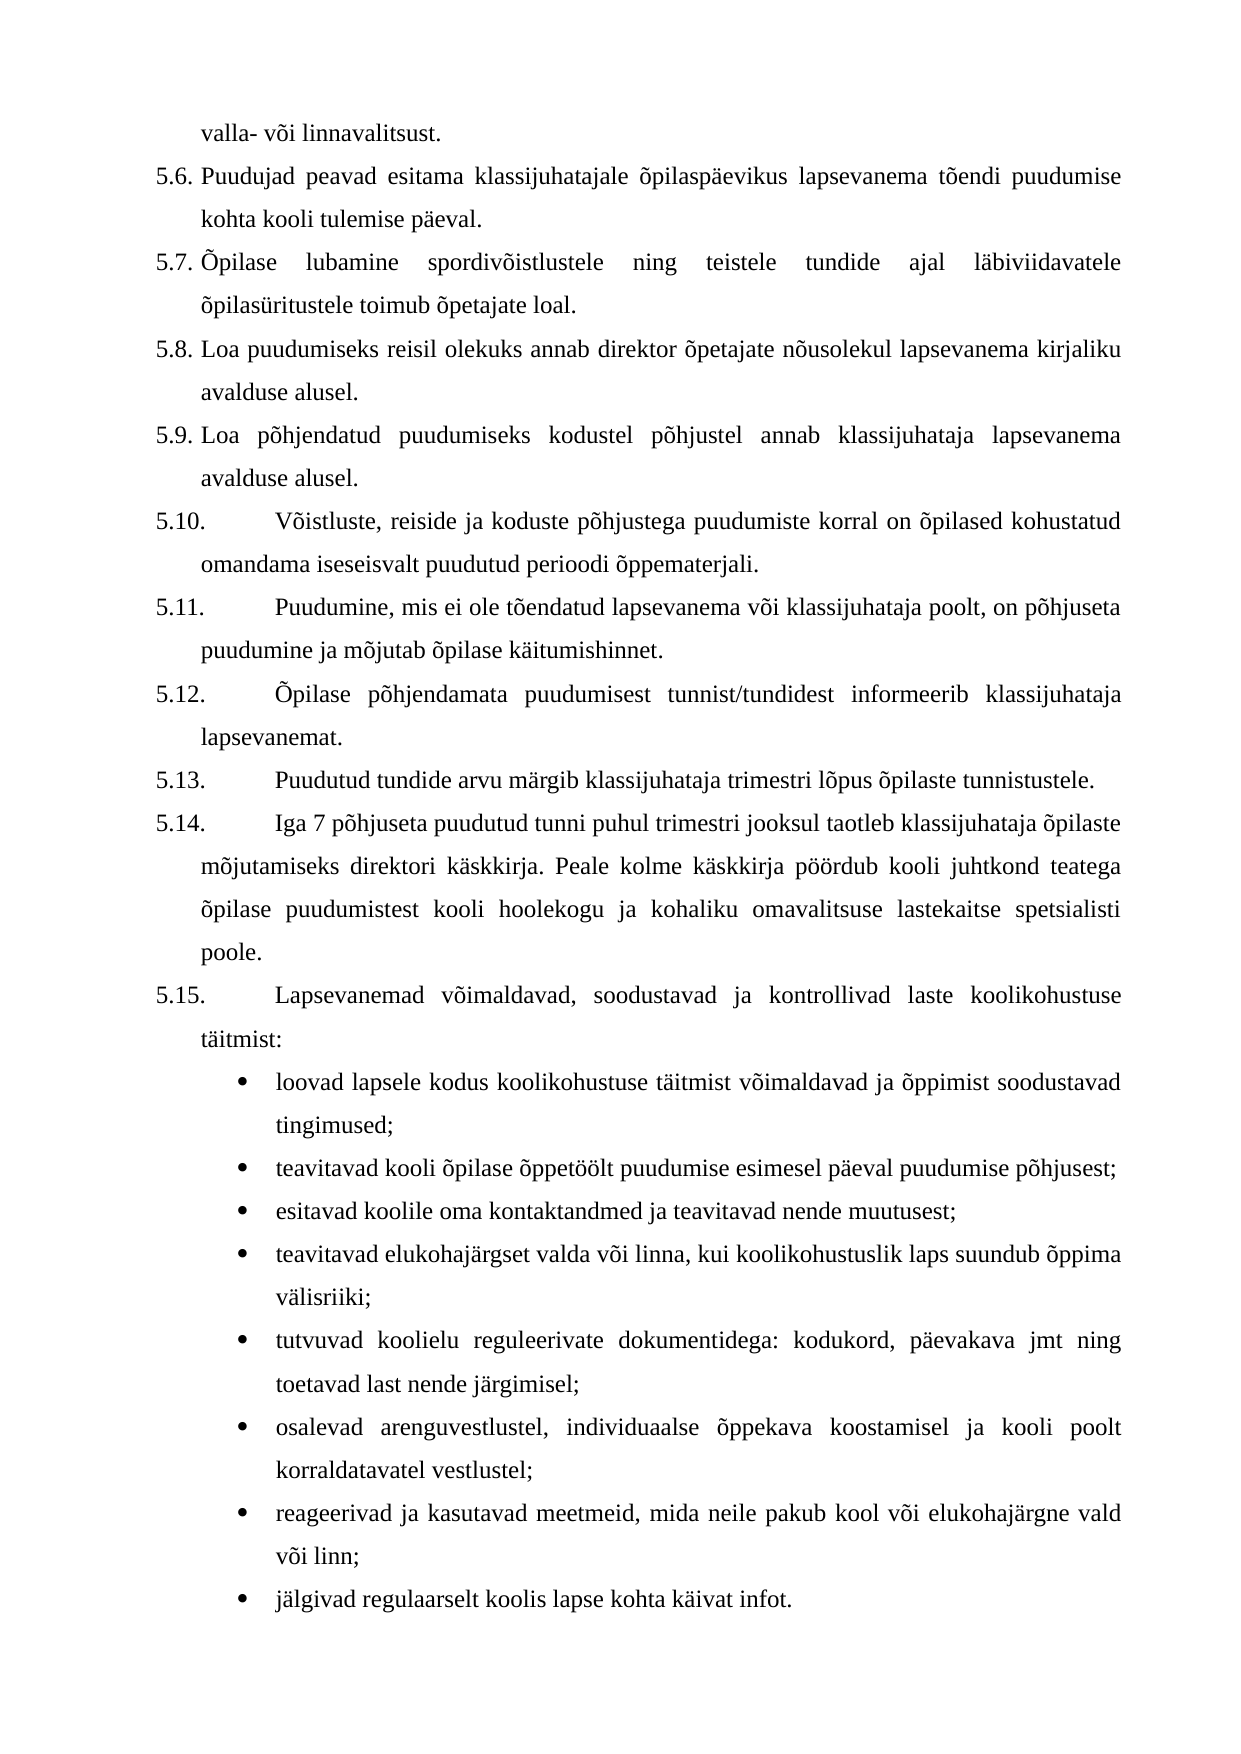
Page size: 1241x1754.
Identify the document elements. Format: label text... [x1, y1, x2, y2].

list tutvuvad koolielu reguleerivate dokumentidega: kodukord, päevakava jmt ning toetavad last nende järgimisel; [238, 1326, 1122, 1397]
list Puudutud tundide arvu märgib klassijuhataja trimestri lõpus õpilaste tunnistustele. [156, 765, 1122, 794]
list teavitavad elukohajärgset valda või linna, kui koolikohustuslik laps suundub õppima välisriiki; [238, 1239, 1122, 1311]
list valla- või linnavalitsust. [156, 118, 1122, 147]
list Õpilase lubamine spordivõistlustele ning teistele tundide ajal läbiviidavatele õpilasüritustele toimub õpetajate loal. [156, 247, 1122, 319]
list Lapsevanemad võimaldavad, soodustavad ja kontrollivad laste koolikohustuse täitmist: [156, 981, 1122, 1052]
list teavitavad kooli õpilase õppetöölt puudumise esimesel päeval puudumise põhjusest; [238, 1153, 1122, 1182]
list Puudumine, mis ei ole tõendatud lapsevanema või klassijuhataja poolt, on põhjuseta puudumine ja mõjutab õpilase käitumishinnet. [156, 592, 1122, 664]
list osalevad arenguvestlustel, individuaalse õppekava koostamisel ja kooli poolt korraldatavatel vestlustel; [238, 1412, 1122, 1484]
list Iga 7 põhjuseta puudutud tunni puhul trimestri jooksul taotleb klassijuhataja õpilaste mõjutamiseks direktori käskkirja. Peale kolme käskkirja pöördub kooli juhtkond teatega õpilase puudumistest kooli hoolekogu ja kohaliku omavalitsuse lastekaitse spetsialisti poole. [156, 808, 1122, 966]
list Loa põhjendatud puudumiseks kodustel põhjustel annab klassijuhataja lapsevanema avalduse alusel. [156, 420, 1122, 492]
list Puudujad peavad esitama klassijuhatajale õpilaspäevikus lapsevanema tõendi puudumise kohta kooli tulemise päeval. [156, 161, 1122, 233]
list esitavad koolile oma kontaktandmed ja teavitavad nende muutusest; [238, 1196, 1122, 1225]
list Võistluste, reiside ja koduste põhjustega puudumiste korral on õpilased kohustatud omandama iseseisvalt puudutud perioodi õppematerjali. [156, 506, 1122, 578]
list jälgivad regulaarselt koolis lapse kohta käivat infot. [238, 1584, 1122, 1613]
list reageerivad ja kasutavad meetmeid, mida neile pakub kool või elukohajärgne vald või linn; [238, 1498, 1122, 1570]
list loovad lapsele kodus koolikohustuse täitmist võimaldavad ja õppimist soodustavad tingimused; [238, 1067, 1122, 1139]
list Õpilase põhjendamata puudumisest tunnist/tundidest informeerib klassijuhataja lapsevanemat. [156, 679, 1122, 751]
list Loa puudumiseks reisil olekuks annab direktor õpetajate nõusolekul lapsevanema kirjaliku avalduse alusel. [156, 334, 1122, 406]
